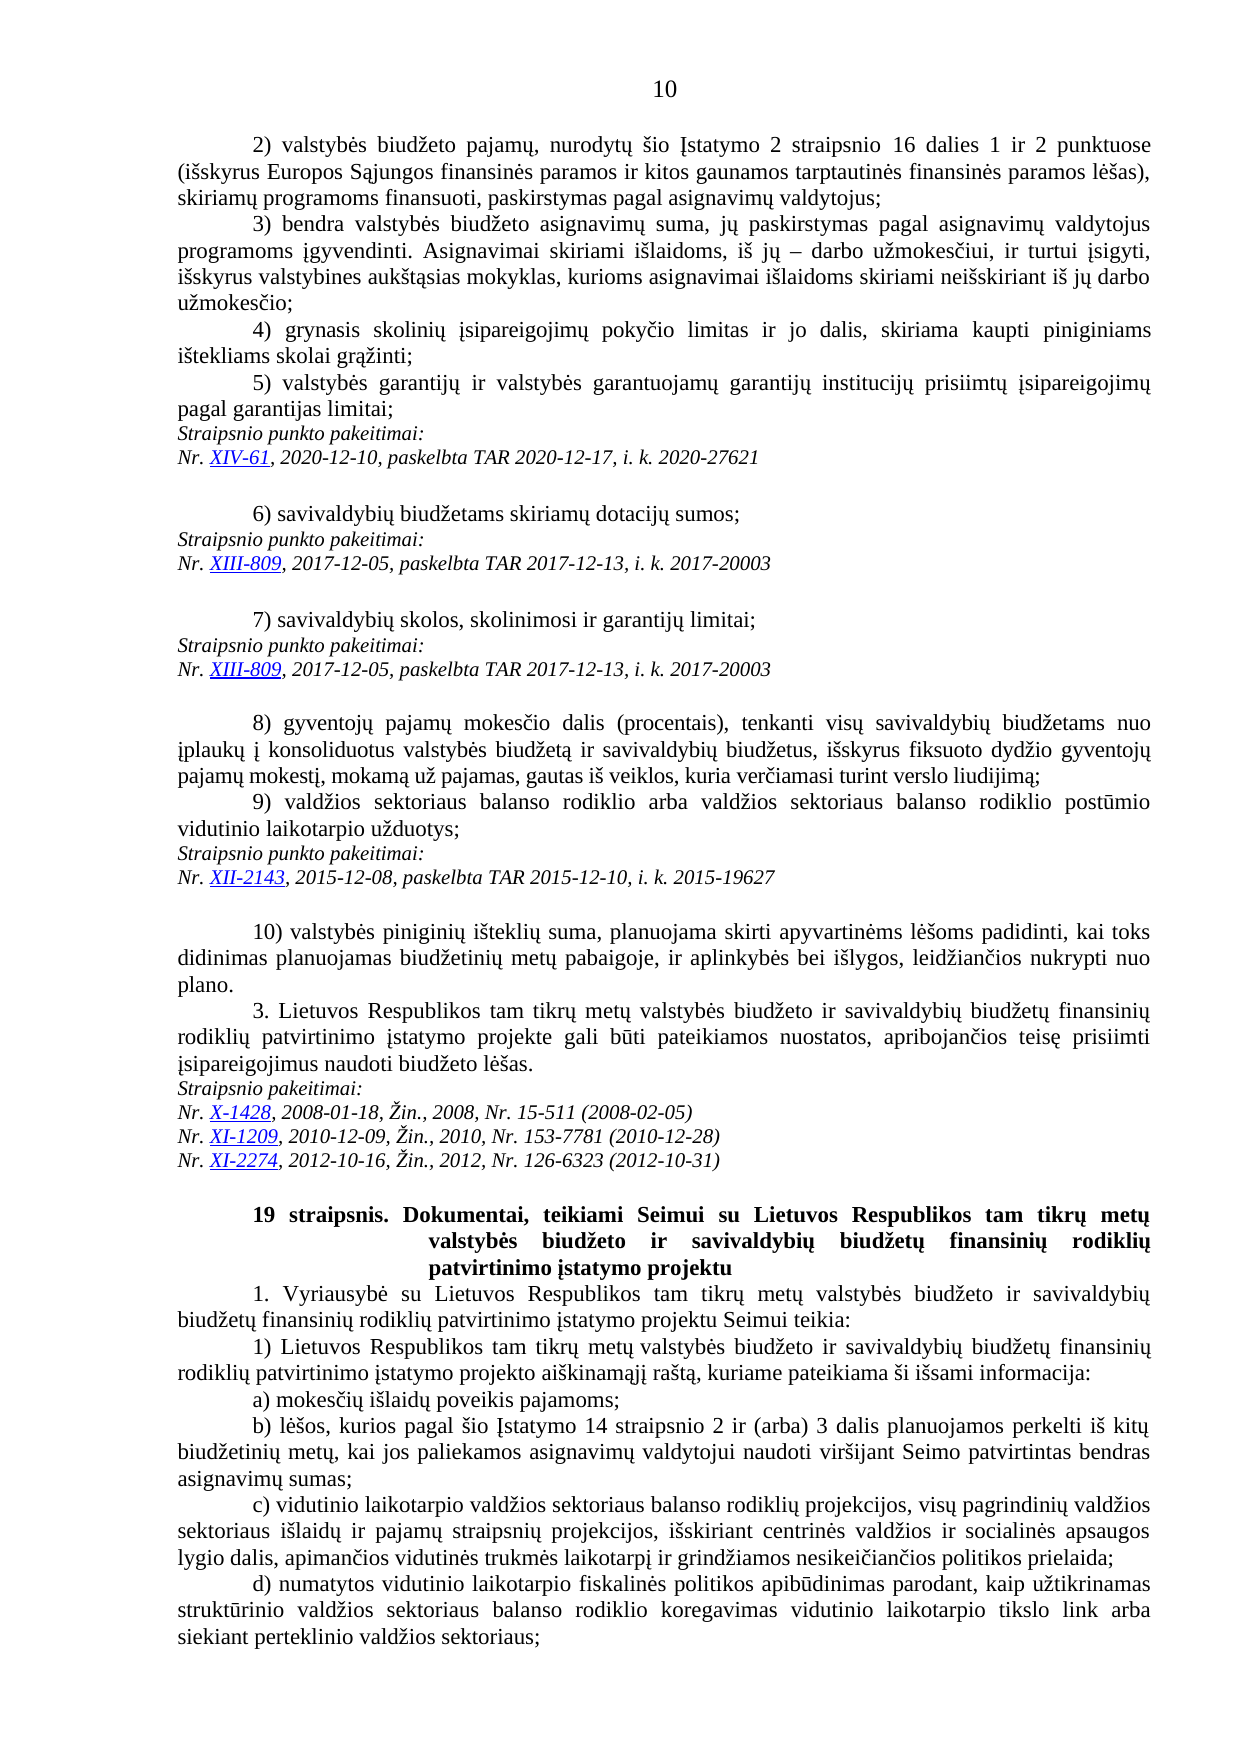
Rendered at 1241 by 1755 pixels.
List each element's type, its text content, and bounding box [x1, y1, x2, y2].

text Nr. X-1428, 2008-01-18, Žin., 2008, Nr. 15-511 (2008-02-05) [177, 1100, 1152, 1124]
text Straipsnio pakeitimai: [177, 1076, 1152, 1100]
text Nr. XIV-61, 2020-12-10, paskelbta TAR 2020-12-17, i. k. 2020-27621 [177, 445, 1152, 469]
text b) lėšos, kurios pagal šio Įstatymo 14 straipsnio 2 ir (arba) 3 dalis planuojamos perkelti iš kitų biudžetinių metų, kai jos paliekamos asignavimų valdytojui naudoti viršijant Seimo patvirtintas bendras asignavimų sumas; [177, 1412, 1152, 1491]
text Straipsnio punkto pakeitimai: [177, 421, 1152, 445]
text 3) bendra valstybės biudžeto asignavimų suma, jų paskirstymas pagal asignavimų valdytojus programoms įgyvendinti. Asignavimai skiriami išlaidoms, iš jų – darbo užmokesčiui, ir turtui įsigyti, išskyrus valstybines aukštąsias mokyklas, kurioms asignavimai išlaidoms skiriami neišskiriant iš jų darbo užmokesčio; [177, 210, 1152, 316]
text Nr. XIII-809, 2017-12-05, paskelbta TAR 2017-12-13, i. k. 2017-20003 [177, 657, 1152, 681]
text 2) valstybės biudžeto pajamų, nurodytų šio Įstatymo 2 straipsnio 16 dalies 1 ir 2 punktuose (išskyrus Europos Sąjungos finansinės paramos ir kitos gaunamos tarptautinės finansinės paramos lėšas), skiriamų programoms finansuoti, paskirstymas pagal asignavimų valdytojus; [177, 131, 1152, 210]
text 1. Vyriausybė su Lietuvos Respublikos tam tikrų metų valstybės biudžeto ir savivaldybių biudžetų finansinių rodiklių patvirtinimo įstatymo projektu Seimui teikia: [177, 1280, 1152, 1333]
text Nr. XI-2274, 2012-10-16, Žin., 2012, Nr. 126-6323 (2012-10-31) [177, 1148, 1152, 1172]
text 8) gyventojų pajamų mokesčio dalis (procentais), tenkanti visų savivaldybių biudžetams nuo įplaukų į konsoliduotus valstybės biudžetą ir savivaldybių biudžetus, išskyrus fiksuoto dydžio gyventojų pajamų mokestį, mokamą už pajamas, gautas iš veiklos, kuria verčiamasi turint verslo liudijimą; [177, 709, 1152, 788]
text Nr. XI-1209, 2010-12-09, Žin., 2010, Nr. 153-7781 (2010-12-28) [177, 1124, 1152, 1148]
text Straipsnio punkto pakeitimai: [177, 527, 1152, 551]
text 1) Lietuvos Respublikos tam tikrų metų valstybės biudžeto ir savivaldybių biudžetų finansinių rodiklių patvirtinimo įstatymo projekto aiškinamąjį raštą, kuriame pateikiama ši išsami informacija: [177, 1333, 1152, 1386]
text 10) valstybės piniginių išteklių suma, planuojama skirti apyvartinėms lėšoms padidinti, kai toks didinimas planuojamas biudžetinių metų pabaigoje, ir aplinkybės bei išlygos, leidžiančios nukrypti nuo plano. [177, 918, 1152, 997]
text 19 straipsnis. Dokumentai, teikiami Seimui su Lietuvos Respublikos tam tikrų metų valstybės biudžeto ir savivaldybių biudžetų finansinių rodiklių patvirtinimo įstatymo projektu [252, 1201, 1152, 1280]
text 5) valstybės garantijų ir valstybės garantuojamų garantijų institucijų prisiimtų įsipareigojimų pagal garantijas limitai; [177, 368, 1152, 421]
text d) numatytos vidutinio laikotarpio fiskalinės politikos apibūdinimas parodant, kaip užtikrinamas struktūrinio valdžios sektoriaus balanso rodiklio koregavimas vidutinio laikotarpio tikslo link arba siekiant perteklinio valdžios sektoriaus; [177, 1570, 1152, 1649]
text 9) valdžios sektoriaus balanso rodiklio arba valdžios sektoriaus balanso rodiklio postūmio vidutinio laikotarpio užduotys; [177, 788, 1152, 841]
text 7) savivaldybių skolos, skolinimosi ir garantijų limitai; [177, 604, 1152, 632]
text 3. Lietuvos Respublikos tam tikrų metų valstybės biudžeto ir savivaldybių biudžetų finansinių rodiklių patvirtinimo įstatymo projekte gali būti pateikiamos nuostatos, apribojančios teisę prisiimti įsipareigojimus naudoti biudžeto lėšas. [177, 997, 1152, 1076]
text Straipsnio punkto pakeitimai: [177, 841, 1152, 865]
text 4) grynasis skolinių įsipareigojimų pokyčio limitas ir jo dalis, skiriama kaupti piniginiams ištekliams skolai grąžinti; [177, 316, 1152, 368]
text Straipsnio punkto pakeitimai: [177, 632, 1152, 657]
text Nr. XII-2143, 2015-12-08, paskelbta TAR 2015-12-10, i. k. 2015-19627 [177, 865, 1152, 889]
text 6) savivaldybių biudžetams skiriamų dotacijų sumos; [177, 498, 1152, 527]
text a) mokesčių išlaidų poveikis pajamoms; [177, 1386, 1152, 1412]
text c) vidutinio laikotarpio valdžios sektoriaus balanso rodiklių projekcijos, visų pagrindinių valdžios sektoriaus išlaidų ir pajamų straipsnių projekcijos, išskiriant centrinės valdžios ir socialinės apsaugos lygio dalis, apimančios vidutinės trukmės laikotarpį ir grindžiamos nesikeičiančios politikos prielaida; [177, 1491, 1152, 1570]
text Nr. XIII-809, 2017-12-05, paskelbta TAR 2017-12-13, i. k. 2017-20003 [177, 551, 1152, 575]
